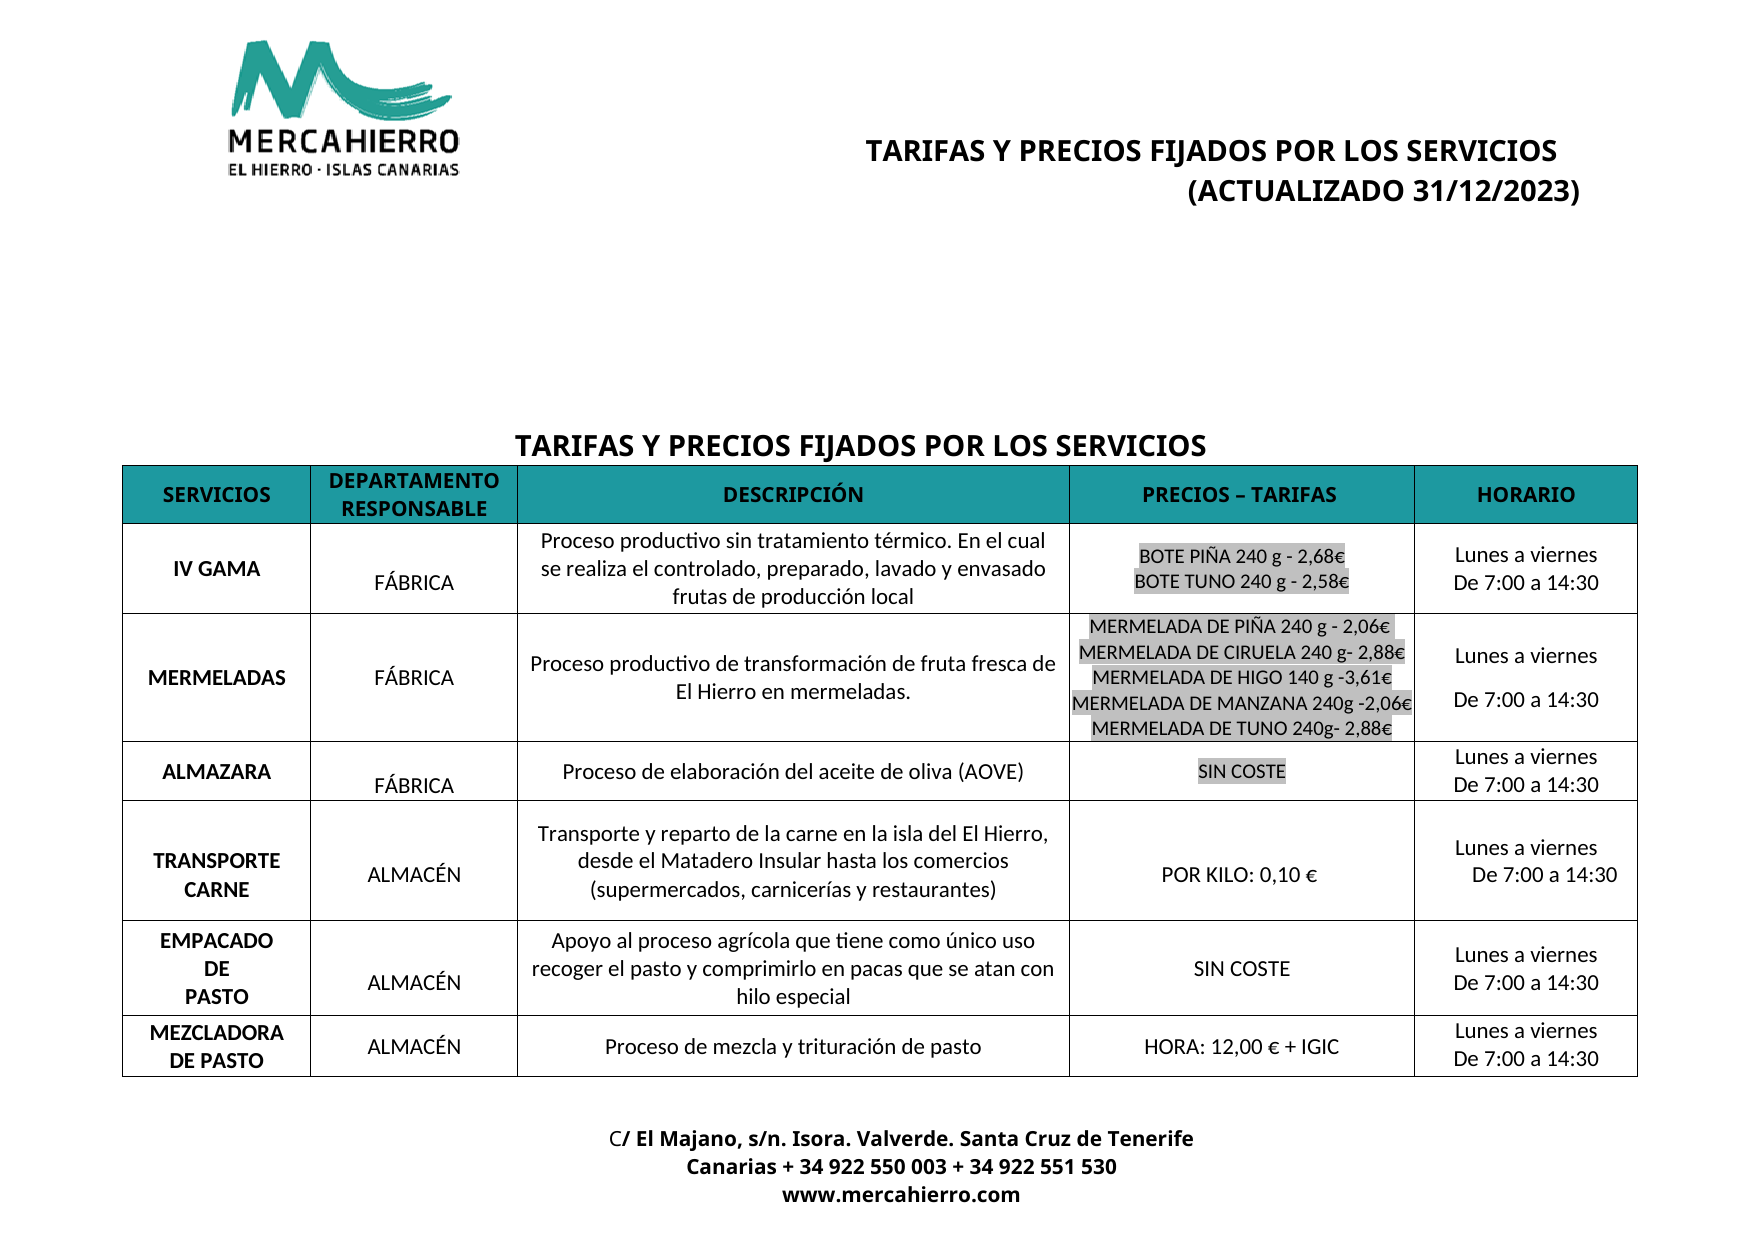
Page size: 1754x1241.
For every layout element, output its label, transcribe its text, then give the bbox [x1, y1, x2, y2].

table_cell ALMACÉN [311, 1016, 517, 1076]
table_cell Lunes a viernes De 7:00 a 14:30 [1415, 921, 1637, 1015]
table_cell BOTE PIÑA 240 g - 2,68€ BOTE TUNO 240 g - 2,58€ [1070, 524, 1414, 613]
table_header PRECIOS – TARIFAS [1070, 466, 1414, 523]
table_cell MERMELADAS [123, 614, 310, 741]
table_cell Lunes a viernes De 7:00 a 14:30 [1415, 614, 1637, 741]
table_cell IV GAMA [123, 524, 310, 613]
table_header DEPARTAMENTO RESPONSABLE [311, 466, 517, 523]
table_cell Proceso de elaboración del aceite de oliva (AOVE) [518, 742, 1069, 800]
table_cell Transporte y reparto de la carne en la isla del El Hierro, desde el Matadero Insular hasta los comercios (supermercados, carnicerías y restaurantes) [518, 801, 1069, 920]
table_cell ALMAZARA [123, 742, 310, 800]
table_header DESCRIPCIÓN [518, 466, 1069, 523]
table_cell FÁBRICA [311, 614, 517, 741]
table_cell Proceso de mezcla y trituración de pasto [518, 1016, 1069, 1076]
table_cell FÁBRICA [311, 742, 517, 800]
table_cell SIN COSTE [1070, 742, 1414, 800]
table_cell ALMACÉN [311, 801, 517, 920]
table_cell TRANSPORTE CARNE [123, 801, 310, 920]
table_header SERVICIOS [123, 466, 310, 523]
table_cell MERMELADA DE PIÑA 240 g - 2,06€ MERMELADA DE CIRUELA 240 g- 2,88€ MERMELADA DE HIGO 140 g -3,61€ MERMELADA DE MANZANA 240g -2,06€ MERMELADA DE TUNO 240g- 2,88€ [1070, 614, 1414, 741]
table_cell Lunes a viernes De 7:00 a 14:30 [1415, 742, 1637, 800]
table_cell Lunes a viernes De 7:00 a 14:30 [1415, 524, 1637, 613]
table_header HORARIO [1415, 466, 1637, 523]
table_cell ALMACÉN [311, 921, 517, 1015]
table_cell EMPACADO DE PASTO [123, 921, 310, 1015]
table_cell POR KILO: 0,10 € [1070, 801, 1414, 920]
table_cell Apoyo al proceso agrícola que tiene como único uso recoger el pasto y comprimirlo en pacas que se atan con hilo especial [518, 921, 1069, 1015]
text TARIFAS Y PRECIOS FIJADOS POR LOS SERVICIOS [164, 425, 1565, 465]
table_cell FÁBRICA [311, 524, 517, 613]
table_cell Lunes a viernes De 7:00 a 14:30 [1415, 801, 1637, 920]
table_cell HORA: 12,00 € + IGIC [1070, 1016, 1414, 1076]
table_cell SIN COSTE [1070, 921, 1414, 1015]
table_cell Lunes a viernes De 7:00 a 14:30 [1415, 1016, 1637, 1076]
table_cell Proceso productivo sin tratamiento térmico. En el cual se realiza el controlado, preparado, lavado y envasado frutas de producción local [518, 524, 1069, 613]
table_cell MEZCLADORA DE PASTO [123, 1016, 310, 1076]
table_cell Proceso productivo de transformación de fruta fresca de El Hierro en mermeladas. [518, 614, 1069, 741]
